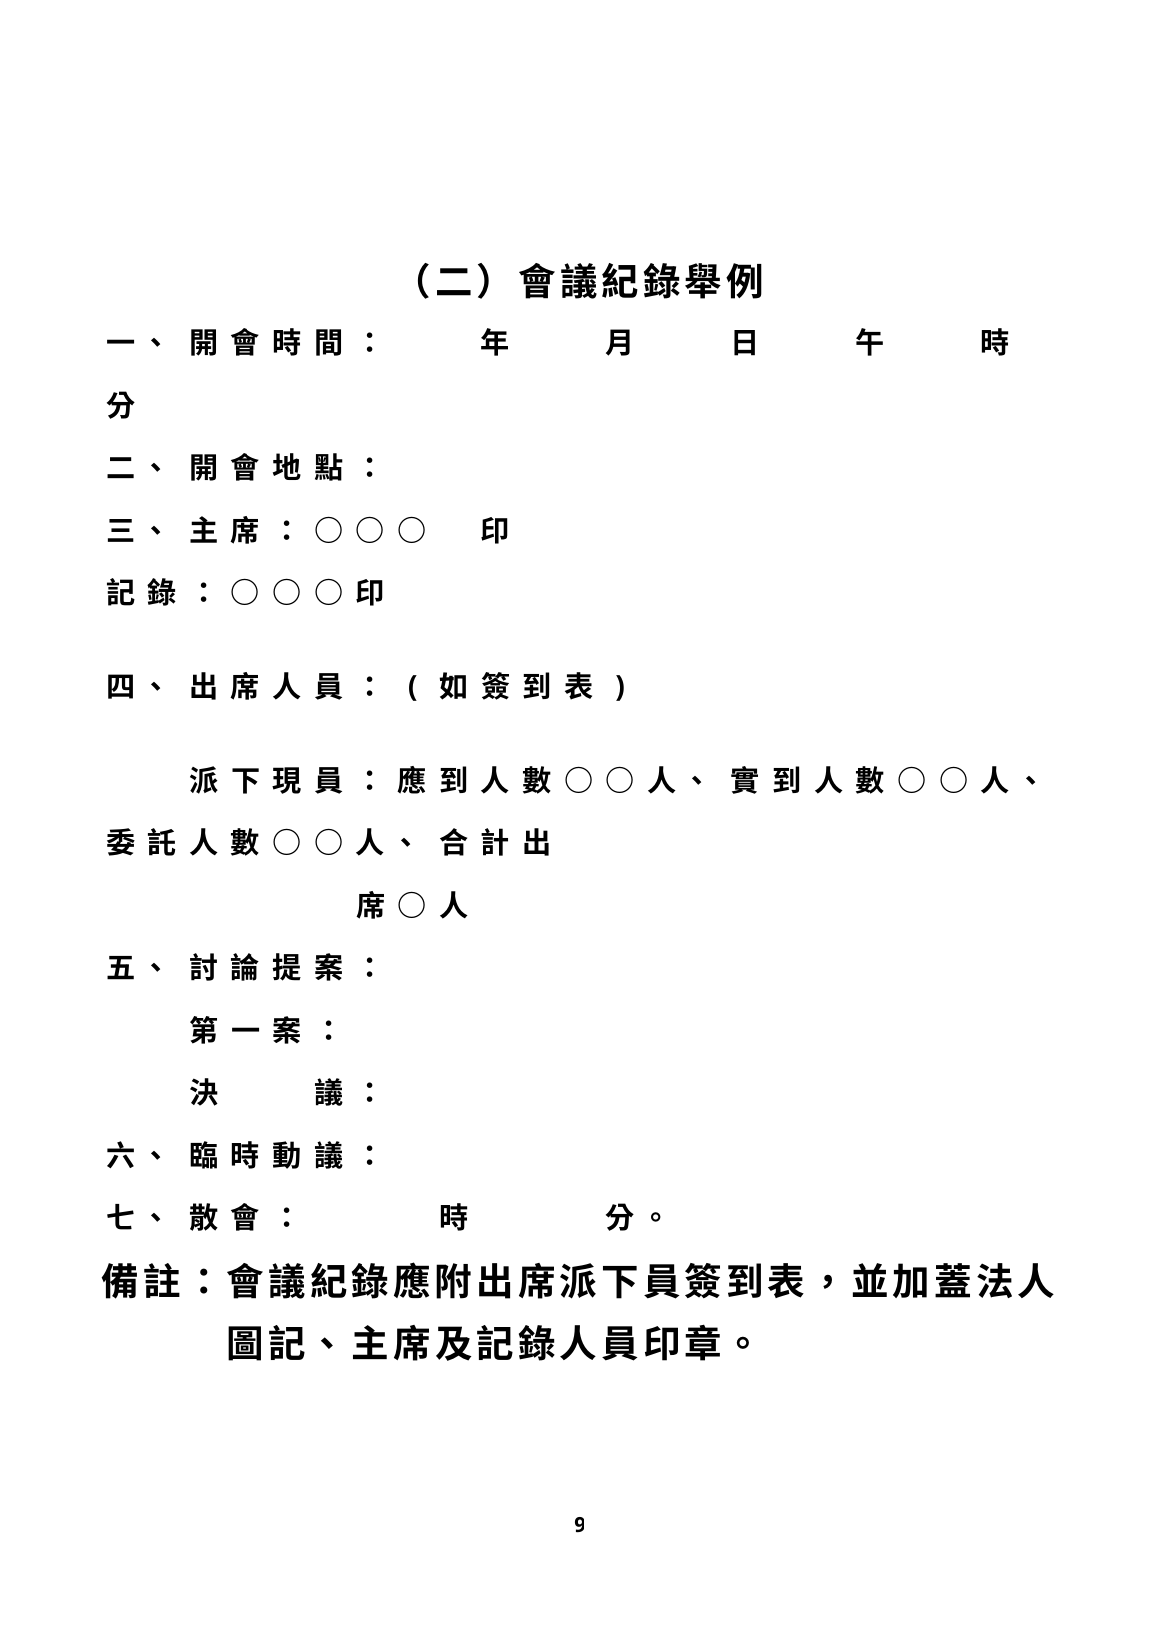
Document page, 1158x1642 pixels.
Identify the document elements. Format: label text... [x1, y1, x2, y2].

text 二、開會地點： [99, 424, 1058, 487]
text 七、散會： 時 分。 [99, 1174, 1058, 1237]
text 第一案： [99, 987, 1058, 1049]
text 三、主席：○○○ 印 記錄：○○○印 [99, 487, 1058, 612]
text 一、開會時間： 年 月 日 午 時 分 [99, 299, 1058, 424]
text 備註：會議紀錄應附出席派下員簽到表，並加蓋法人圖記、主席及記錄人員印章。 [99, 1237, 1058, 1362]
text 決 議： [99, 1049, 1058, 1112]
text 四、出席人員：(如簽到表) [99, 612, 1058, 737]
text 派下現員：應到人數○○人、實到人數○○人、委託人數○○人、合計出 [99, 737, 1058, 862]
text （二）會議紀錄舉例 [99, 237, 1058, 299]
text 六、臨時動議： [99, 1112, 1058, 1174]
text 五、討論提案： [99, 924, 1058, 987]
text 席○人 [99, 862, 1058, 924]
